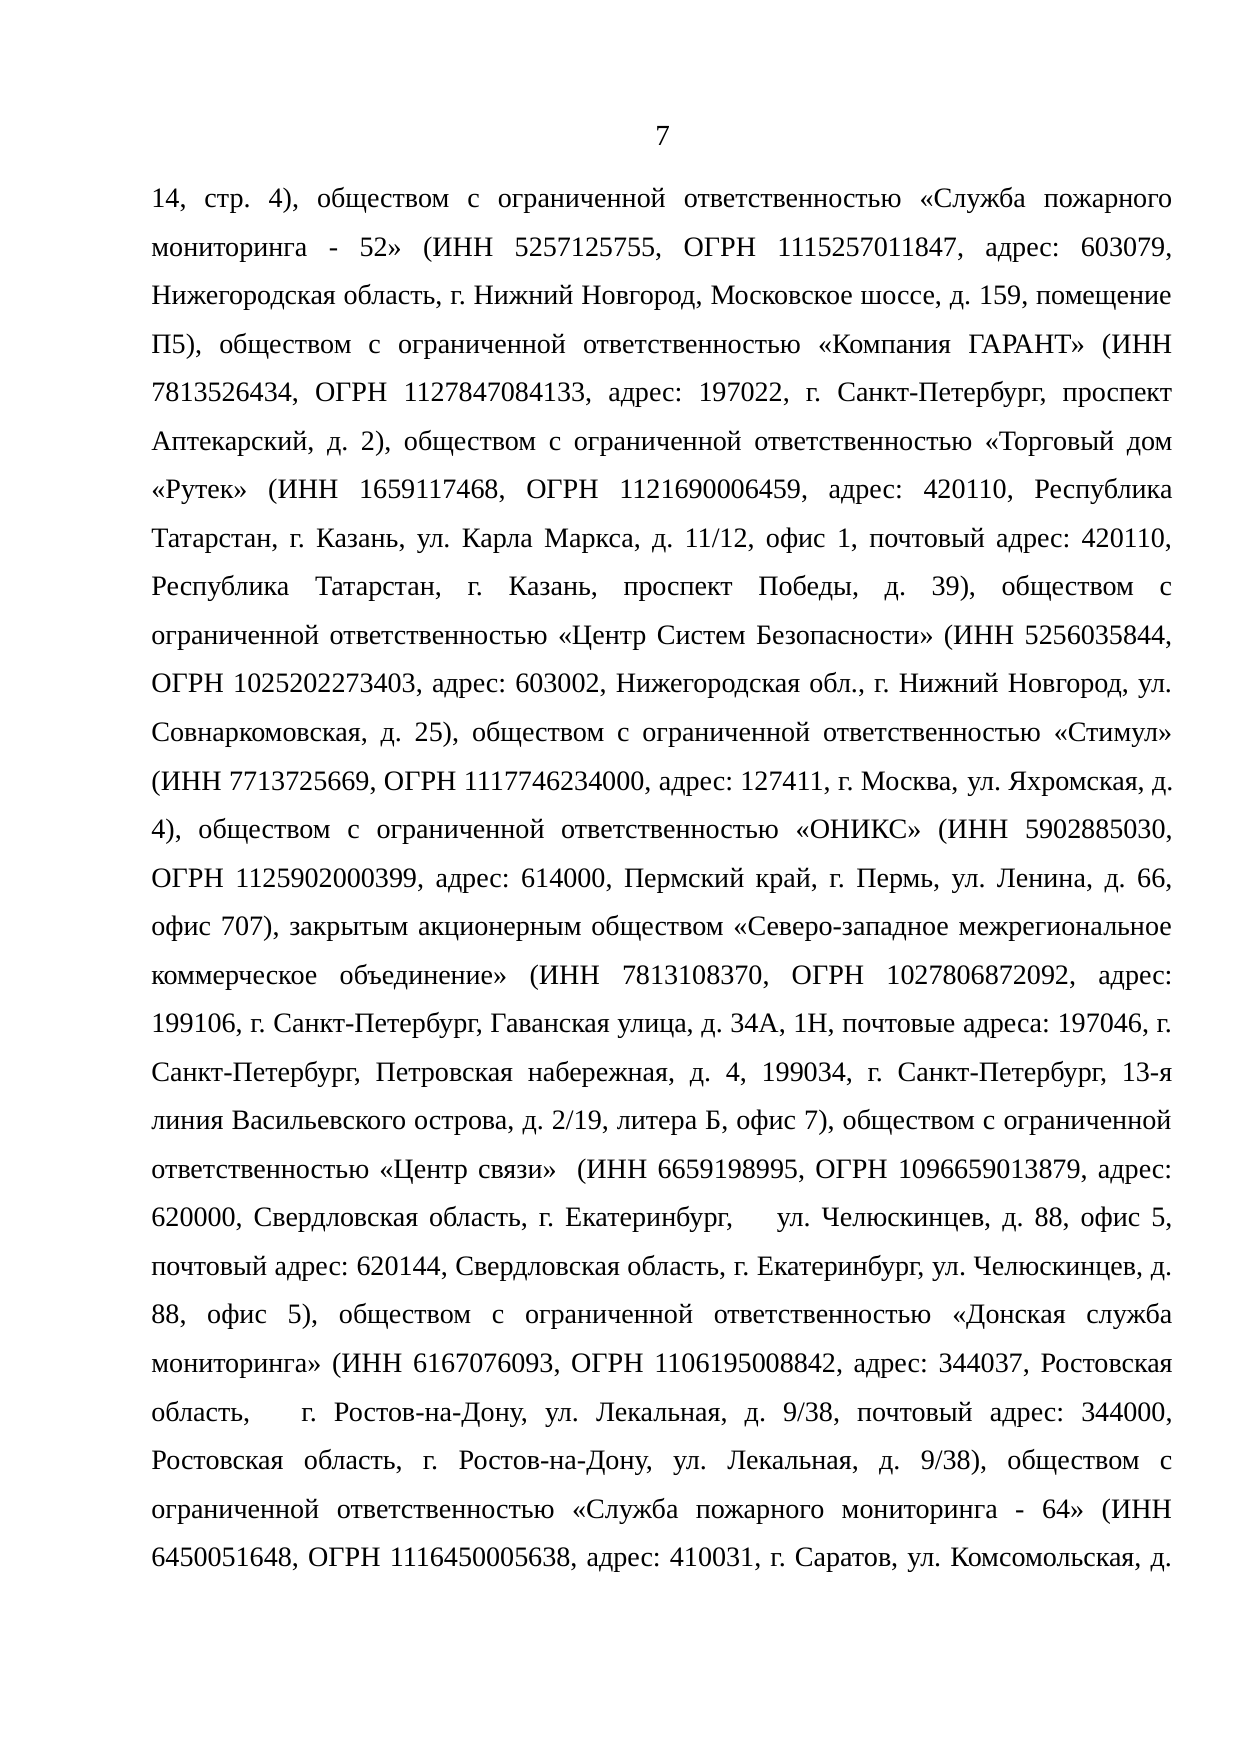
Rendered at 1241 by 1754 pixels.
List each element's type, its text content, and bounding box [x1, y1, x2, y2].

text 14, стр. 4), обществом с ограниченной ответственностью «Служба пожарного мониторинга - 52» (ИНН 5257125755, ОГРН 1115257011847, адрес: 603079, Нижегородская область, г. Нижний Новгород, Московское шоссе, д. 159, помещение П5), обществом с ограниченной ответственностью «Компания ГАРАНТ» (ИНН 7813526434, ОГРН 1127847084133, адрес: 197022, г. Санкт-Петербург, проспект Аптекарский, д. 2), обществом с ограниченной ответственностью «Торговый дом «Рутек» (ИНН 1659117468, ОГРН 1121690006459, адрес: 420110, Республика Татарстан, г. Казань, ул. Карла Маркса, д. 11/12, офис 1, почтовый адрес: 420110, Республика Татарстан, г. Казань, проспект Победы, д. 39), обществом с ограниченной ответственностью «Центр Систем Безопасности» (ИНН 5256035844, ОГРН 1025202273403, адрес: 603002, Нижегородская обл., г. Нижний Новгород, ул. Совнаркомовская, д. 25), обществом с ограниченной ответственностью «Стимул» (ИНН 7713725669, ОГРН 1117746234000, адрес: 127411, г. Москва, ул. Яхромская, д. 4), обществом с ограниченной ответственностью «ОНИКС» (ИНН 5902885030, ОГРН 1125902000399, адрес: 614000, Пермский край, г. Пермь, ул. Ленина, д. 66, офис 707), закрытым акционерным обществом «Северо-западное межрегиональное коммерческое объединение» (ИНН 7813108370, ОГРН 1027806872092, адрес: 199106, г. Санкт-Петербург, Гаванская улица, д. 34А, 1Н, почтовые адреса: 197046, г. Санкт-Петербург, Петровская набережная, д. 4, 199034, г. Санкт-Петербург, 13-я линия Васильевского острова, д. 2/19, литера Б, офис 7), обществом с ограниченной ответственностью «Центр связи» (ИНН 6659198995, ОГРН 1096659013879, адрес: 620000, Свердловская область, г. Екатеринбург, ул. Челюскинцев, д. 88, офис 5, почтовый адрес: 620144, Свердловская область, г. Екатеринбург, ул. Челюскинцев, д. 88, офис 5), обществом с ограниченной ответственностью «Донская служба мониторинга» (ИНН 6167076093, ОГРН 1106195008842, адрес: 344037, Ростовская область, г. Ростов-на-Дону, ул. Лекальная, д. 9/38, почтовый адрес: 344000, Ростовская область, г. Ростов-на-Дону, ул. Лекальная, д. 9/38), обществом с ограниченной ответственностью «Служба пожарного мониторинга - 64» (ИНН 6450051648, ОГРН 1116450005638, адрес: 410031, г. Саратов, ул. Комсомольская, д. [151, 181, 1173, 1573]
